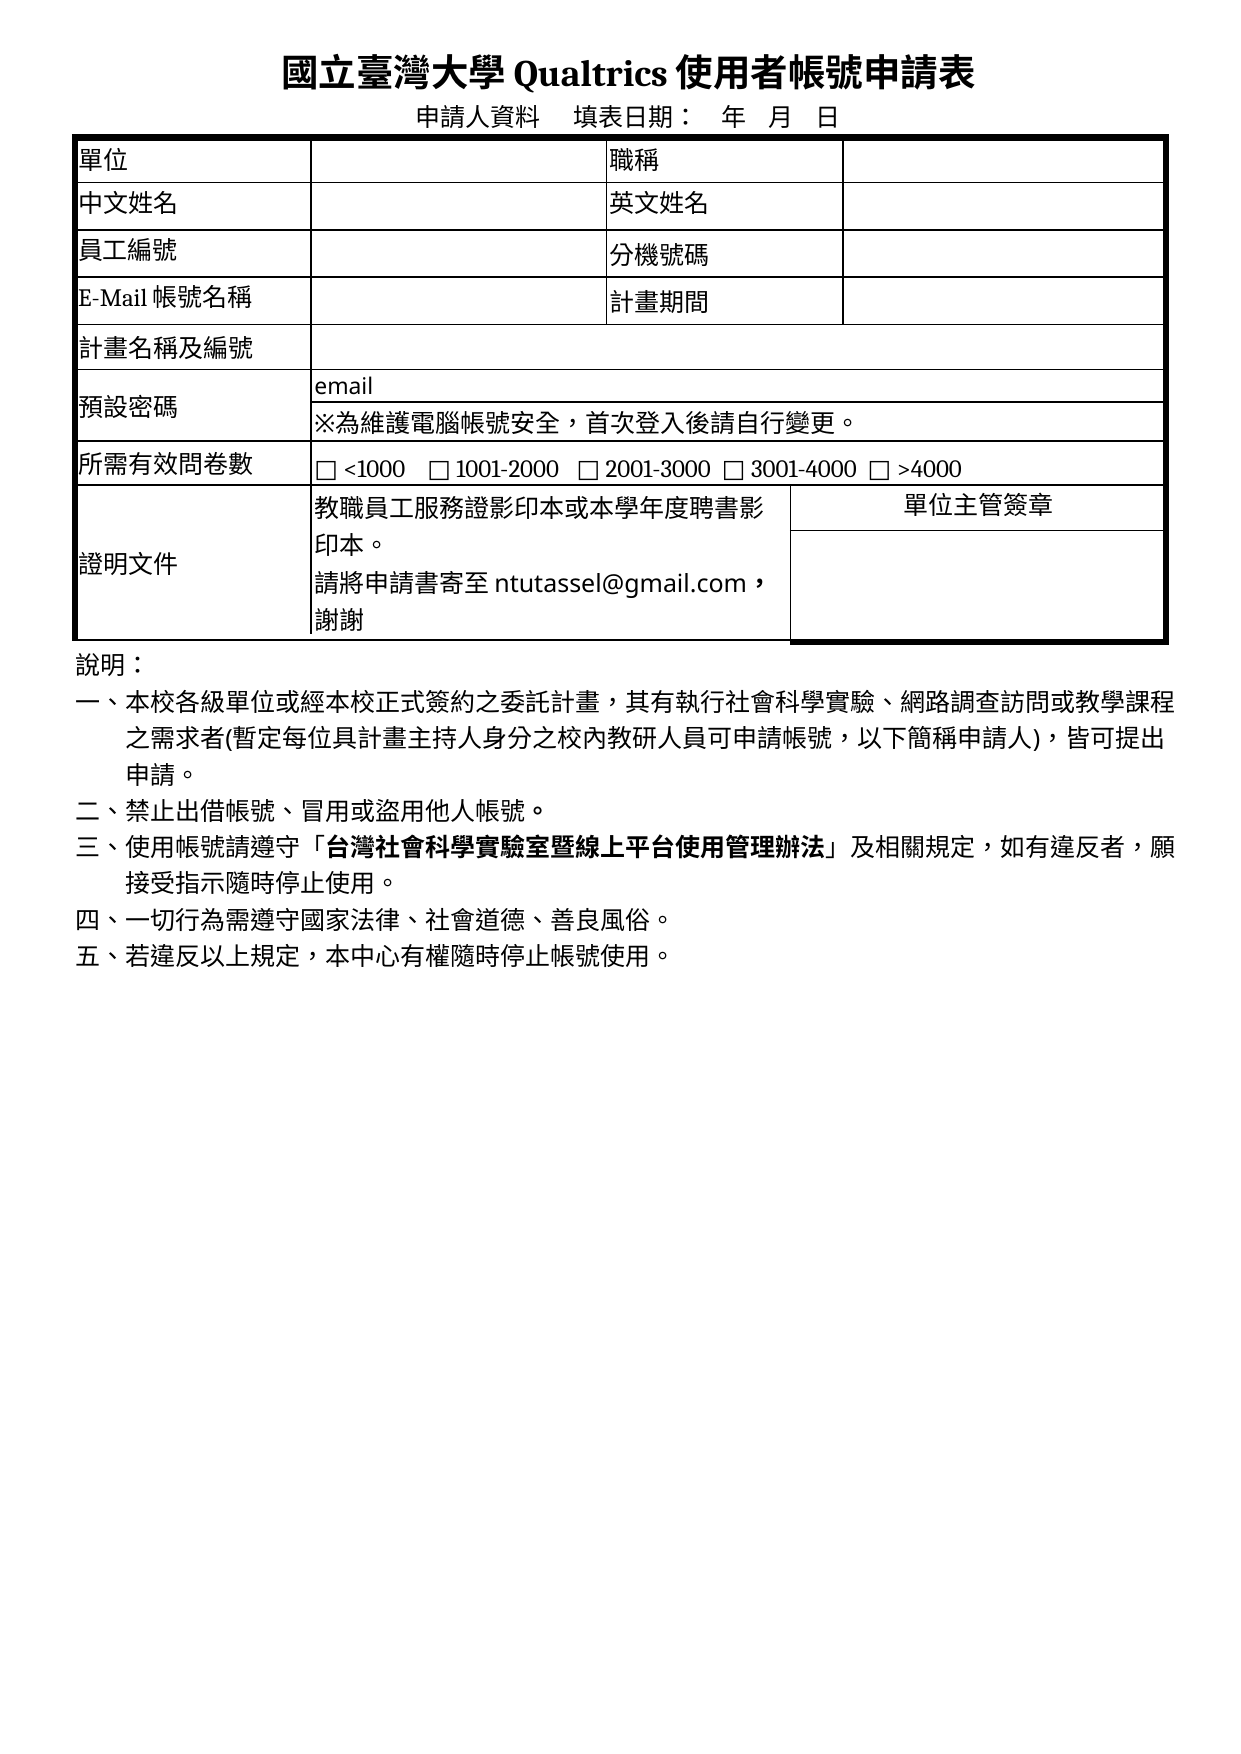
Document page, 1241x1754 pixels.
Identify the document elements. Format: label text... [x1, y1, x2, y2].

text 申請人資料 填表日期： 年 月 日 [75, 97, 1181, 134]
table_cell [791, 531, 1163, 639]
table_cell 英文姓名 [607, 183, 842, 229]
table_cell □ <1000 □ 1001-2000 □ 2001-3000 □ 3001-4000 □ >4000 [312, 442, 1163, 484]
table_cell [844, 278, 1163, 323]
table_header [312, 141, 606, 182]
table_cell 中文姓名 [78, 183, 310, 229]
table_header 職稱 [607, 141, 842, 182]
list 一切行為需遵守國家法律、社會道德、善良風俗。 [75, 900, 1181, 936]
table_cell 證明文件 [78, 486, 311, 639]
table_cell [844, 231, 1163, 276]
list 使用帳號請遵守「台灣社會科學實驗室暨線上平台使用管理辦法」及相關規定，如有違反者，願接受指示隨時停止使用。 [75, 828, 1181, 900]
table_cell 分機號碼 [607, 231, 842, 276]
table_header [844, 141, 1163, 182]
table_cell email [312, 370, 1163, 401]
list 本校各級單位或經本校正式簽約之委託計畫，其有執行社會科學實驗、網路調查訪問或教學課程之需求者(暫定每位具計畫主持人身分之校內教研人員可申請帳號，以下簡稱申請人)，皆可提出申請。 [75, 683, 1181, 791]
table_cell [844, 183, 1163, 229]
table_cell ※為維護電腦帳號安全，首次登入後請自行變更。 [312, 403, 1163, 440]
text 國立臺灣大學Qualtrics使用者帳號申請表 [75, 43, 1181, 97]
table_cell [312, 231, 606, 276]
table_cell 預設密碼 [78, 370, 310, 440]
table_header 單位 [78, 141, 310, 182]
table_cell 教職員工服務證影印本或本學年度聘書影印本。 請將申請書寄至ntutassel@gmail.com，謝謝 [311, 486, 790, 639]
table_cell 計畫期間 [607, 278, 842, 323]
table_cell [312, 183, 606, 229]
table_cell 單位主管簽章 [791, 486, 1163, 529]
table_cell E-Mail帳號名稱 [78, 278, 310, 323]
table_cell 計畫名稱及編號 [78, 325, 310, 368]
table_cell [312, 325, 1163, 368]
list 禁止出借帳號、冒用或盜用他人帳號。 [75, 791, 1181, 828]
text 說明： [75, 645, 1181, 683]
table_cell 所需有效問卷數 [78, 442, 310, 484]
table_cell 員工編號 [78, 231, 310, 276]
list 若違反以上規定，本中心有權隨時停止帳號使用。 [75, 936, 1181, 973]
table_cell [312, 278, 606, 323]
